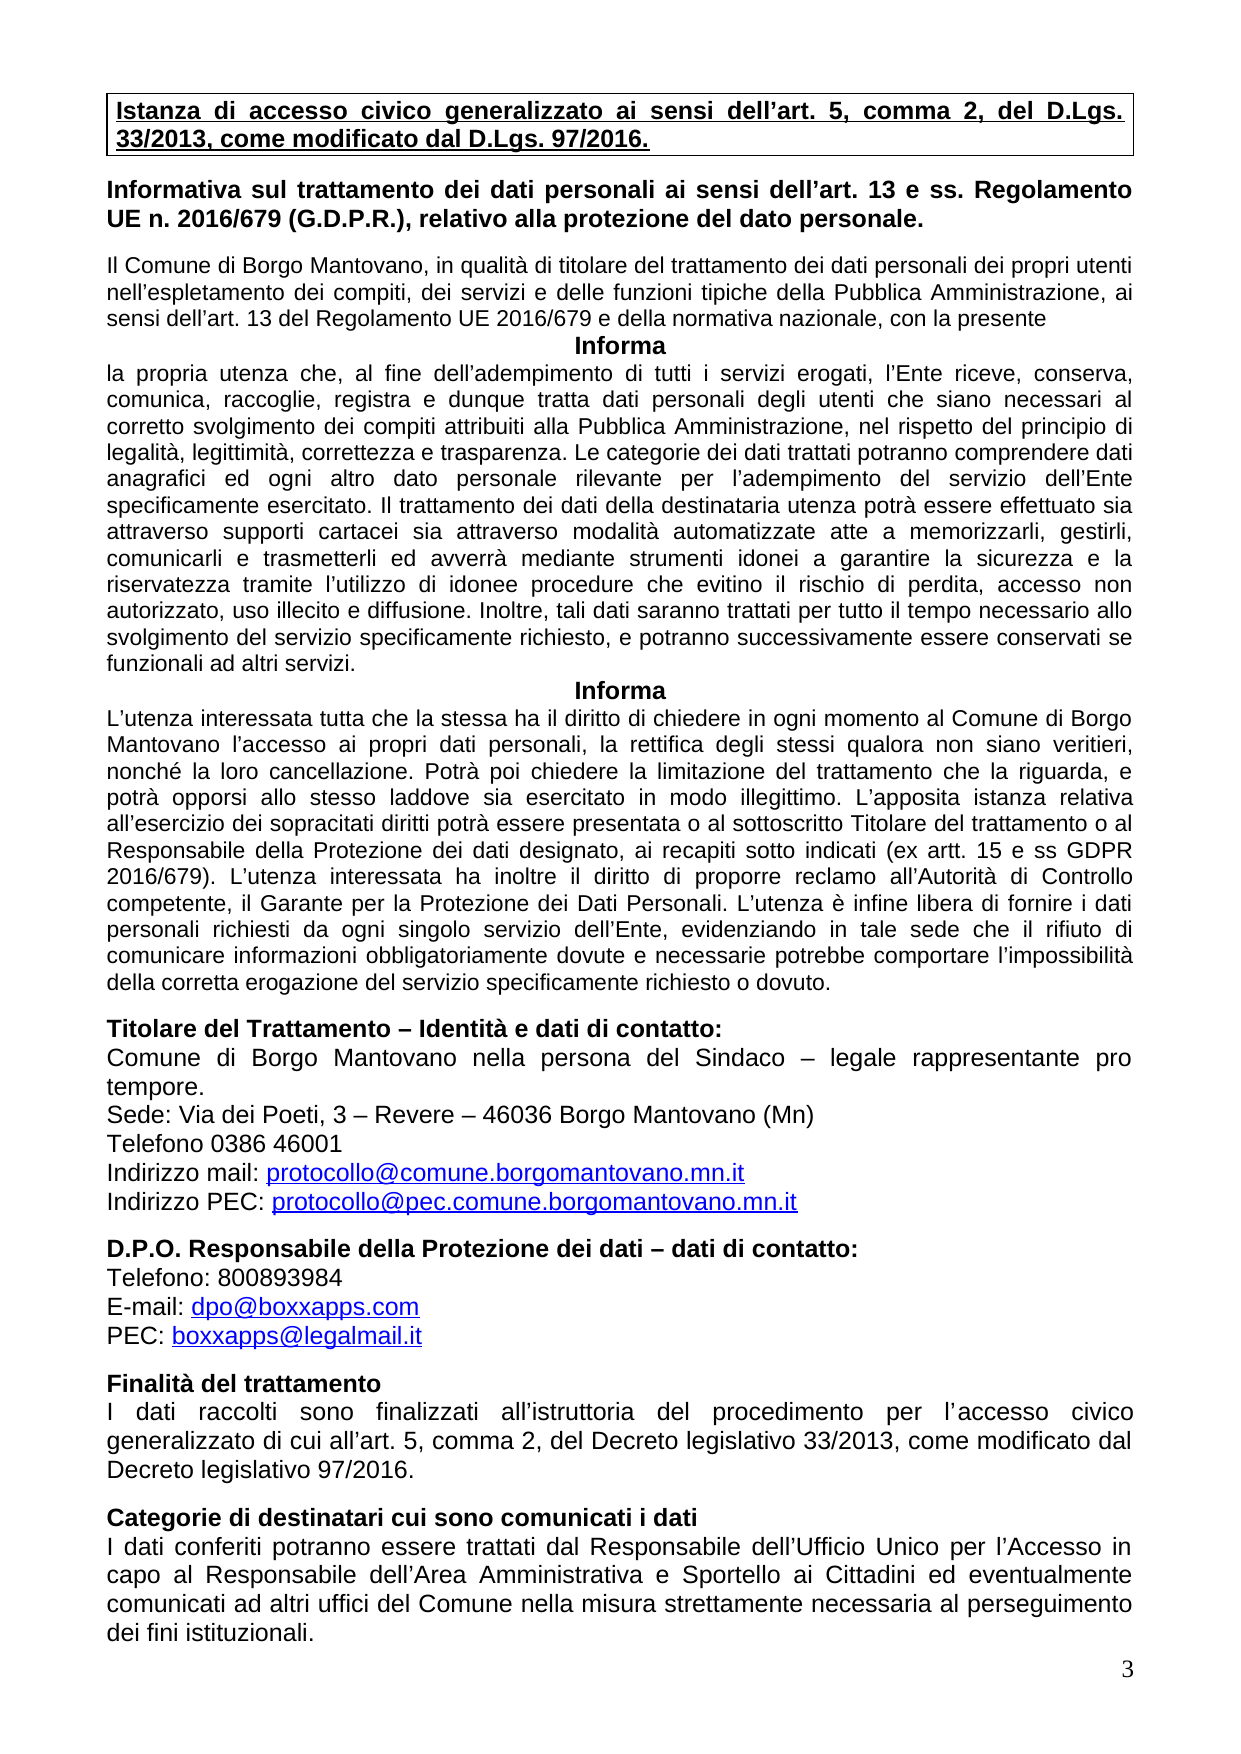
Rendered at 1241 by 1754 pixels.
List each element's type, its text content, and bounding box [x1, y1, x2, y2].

text Indirizzo PEC: protocollo@pec.comune.borgomantovano.mn.it [106, 1187, 1134, 1215]
text L’utenza interessata tutta che la stessa ha il diritto di chiedere in ogni momento al Comune di Borgo Mantovano l’accesso ai propri dati personali, la rettifica degli stessi qualora non siano veritieri, nonché la loro cancellazione. Potrà poi chiedere la limitazione del trattamento che la riguarda, e potrà opporsi allo stesso laddove sia esercitato in modo illegittimo. L’apposita istanza relativa all’esercizio dei sopracitati diritti potrà essere presentata o al sottoscritto Titolare del trattamento o al Responsabile della Protezione dei dati designato, ai recapiti sotto indicati (ex artt. 15 e ss GDPR 2016/679). L’utenza interessata ha inoltre il diritto di proporre reclamo all’Autorità di Controllo competente, il Garante per la Protezione dei Dati Personali. L’utenza è infine libera di fornire i dati personali richiesti da ogni singolo servizio dell’Ente, evidenziando in tale sede che il rifiuto di comunicare informazioni obbligatoriamente dovute e necessarie potrebbe comportare l’impossibilità della corretta erogazione del servizio specificamente richiesto o dovuto. [106, 705, 1134, 995]
text I dati raccolti sono finalizzati all’istruttoria del procedimento per l’accesso civico generalizzato di cui all’art. 5, comma 2, del Decreto legislativo 33/2013, come modificato dal Decreto legislativo 97/2016. [106, 1397, 1134, 1484]
text Categorie di destinatari cui sono comunicati i dati [106, 1503, 1134, 1532]
text Sede: Via dei Poeti, 3 – Revere – 46036 Borgo Mantovano (Mn) [106, 1100, 1134, 1129]
text D.P.O. Responsabile della Protezione dei dati – dati di contatto: [106, 1234, 1134, 1263]
text E-mail: dpo@boxxapps.com [106, 1292, 1134, 1321]
text Comune di Borgo Mantovano nella persona del Sindaco – legale rappresentante pro tempore. [106, 1043, 1134, 1100]
text I dati conferiti potranno essere trattati dal Responsabile dell’Ufficio Unico per l’Accesso in capo al Responsabile dell’Area Amministrativa e Sportello ai Cittadini ed eventualmente comunicati ad altri uffici del Comune nella misura strettamente necessaria al perseguimento dei fini istituzionali. [106, 1532, 1134, 1647]
text Titolare del Trattamento – Identità e dati di contatto: [106, 1014, 1134, 1043]
text Istanza di accesso civico generalizzato ai sensi dell’art. 5, comma 2, del D.Lgs. 33/2013, come modificato dal D.Lgs. 97/2016. [108, 94, 1133, 155]
text Il Comune di Borgo Mantovano, in qualità di titolare del trattamento dei dati personali dei propri utenti nell’espletamento dei compiti, dei servizi e delle funzioni tipiche della Pubblica Amministrazione, ai sensi dell’art. 13 del Regolamento UE 2016/679 e della normativa nazionale, con la presente [106, 252, 1134, 331]
text Telefono 0386 46001 [106, 1129, 1134, 1158]
text la propria utenza che, al fine dell’adempimento di tutti i servizi erogati, l’Ente riceve, conserva, comunica, raccoglie, registra e dunque tratta dati personali degli utenti che siano necessari al corretto svolgimento dei compiti attribuiti alla Pubblica Amministrazione, nel rispetto del principio di legalità, legittimità, correttezza e trasparenza. Le categorie dei dati trattati potranno comprendere dati anagrafici ed ogni altro dato personale rilevante per l’adempimento del servizio dell’Ente specificamente esercitato. Il trattamento dei dati della destinataria utenza potrà essere effettuato sia attraverso supporti cartacei sia attraverso modalità automatizzate atte a memorizzarli, gestirli, comunicarli e trasmetterli ed avverrà mediante strumenti idonei a garantire la sicurezza e la riservatezza tramite l’utilizzo di idonee procedure che evitino il rischio di perdita, accesso non autorizzato, uso illecito e diffusione. Inoltre, tali dati saranno trattati per tutto il tempo necessario allo svolgimento del servizio specificamente richiesto, e potranno successivamente essere conservati se funzionali ad altri servizi. [106, 360, 1134, 676]
text Informa [106, 676, 1134, 705]
text PEC: boxxapps@legalmail.it [106, 1321, 1134, 1349]
text Telefono: 800893984 [106, 1263, 1134, 1292]
text Finalità del trattamento [106, 1369, 1134, 1397]
text Informa [106, 331, 1134, 360]
text Informativa sul trattamento dei dati personali ai sensi dell’art. 13 e ss. Regolamento UE n. 2016/679 (G.D.P.R.), relativo alla protezione del dato personale. [106, 176, 1134, 233]
text Indirizzo mail: protocollo@comune.borgomantovano.mn.it [106, 1158, 1134, 1187]
